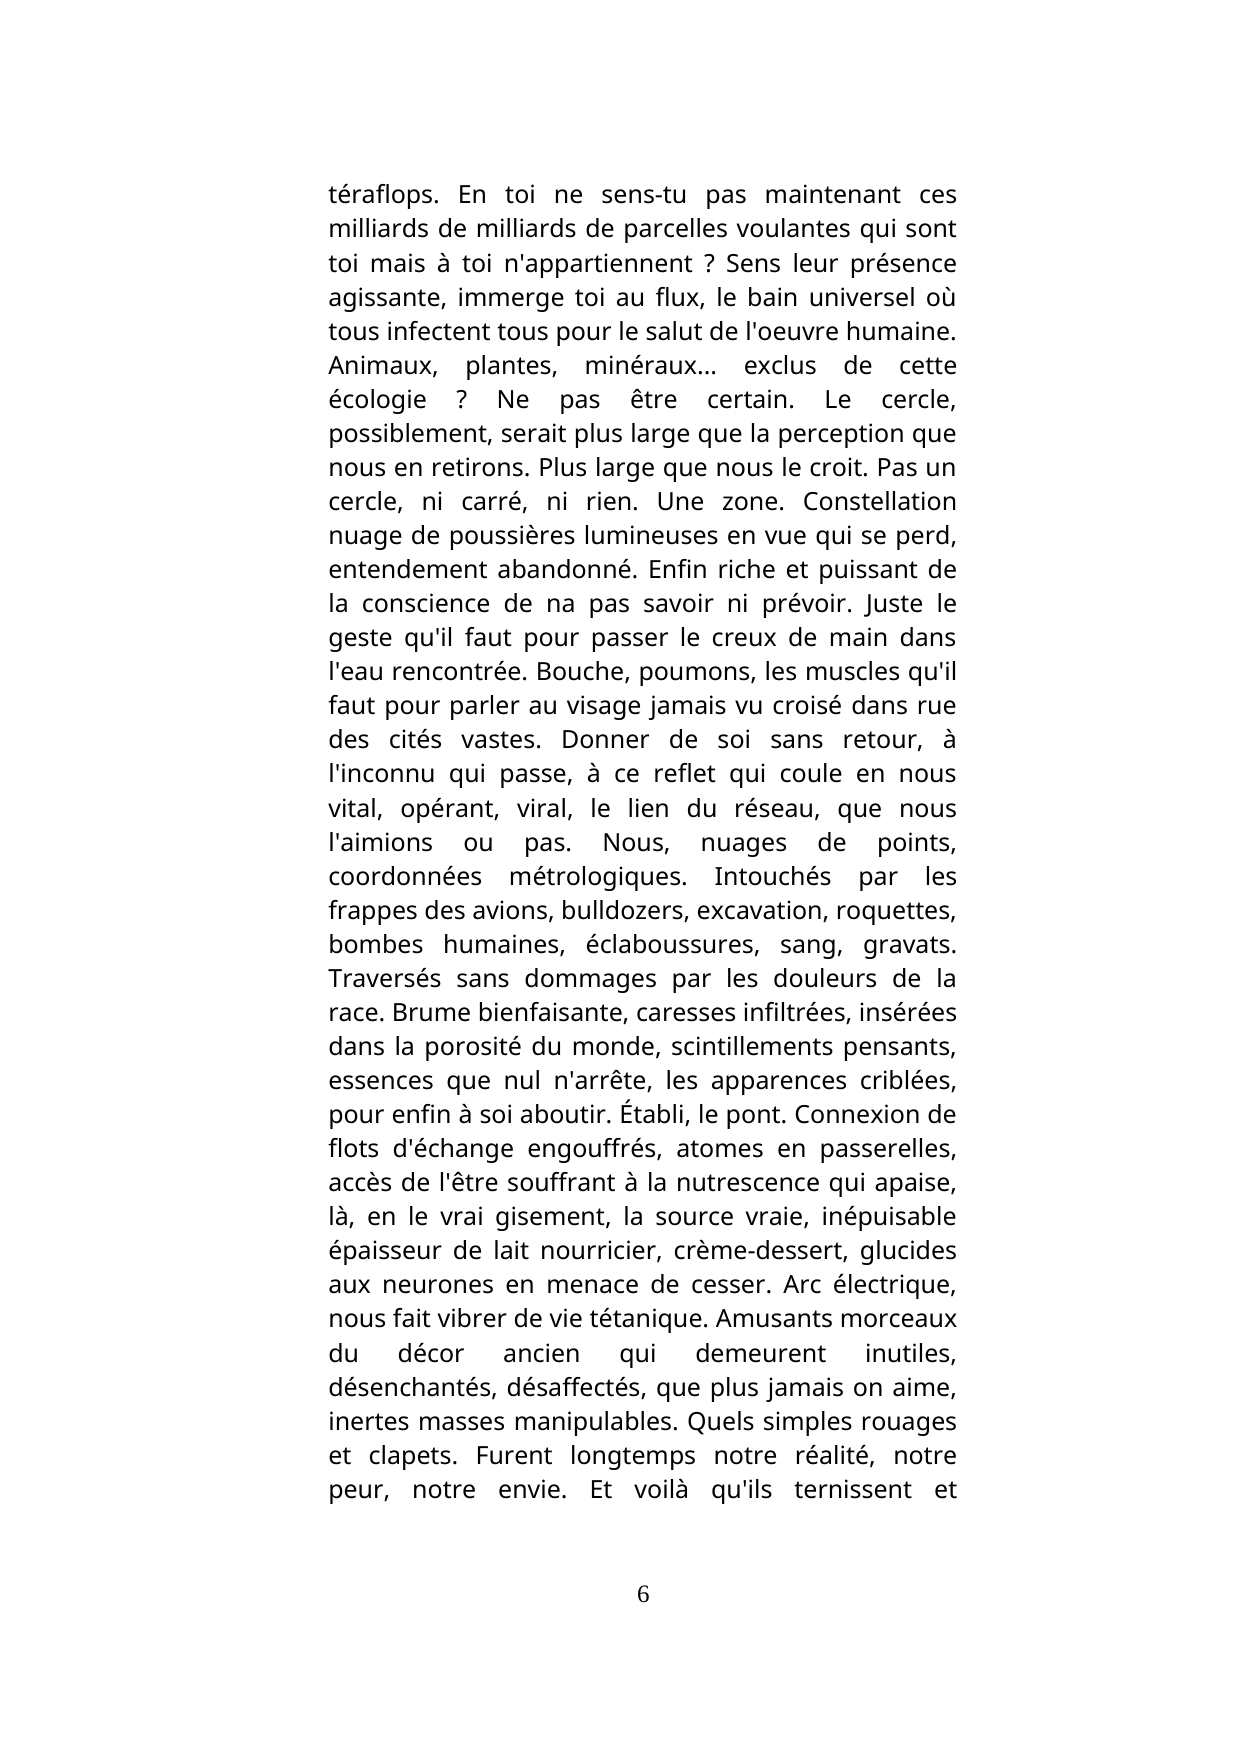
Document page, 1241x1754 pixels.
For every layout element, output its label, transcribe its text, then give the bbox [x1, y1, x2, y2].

text téraflops. En toi ne sens-tu pas maintenant ces milliards de milliards de parcelles voulantes qui sont toi mais à toi n'appartiennent ? Sens leur présence agissante, immerge toi au flux, le bain universel où tous infectent tous pour le salut de l'oeuvre humaine. Animaux, plantes, minéraux... exclus de cette écologie ? Ne pas être certain. Le cercle, possiblement, serait plus large que la perception que nous en retirons. Plus large que nous le croit. Pas un cercle, ni carré, ni rien. Une zone. Constellation nuage de poussières lumineuses en vue qui se perd, entendement abandonné. Enfin riche et puissant de la conscience de na pas savoir ni prévoir. Juste le geste qu'il faut pour passer le creux de main dans l'eau rencontrée. Bouche, poumons, les muscles qu'il faut pour parler au visage jamais vu croisé dans rue des cités vastes. Donner de soi sans retour, à l'inconnu qui passe, à ce reflet qui coule en nous vital, opérant, viral, le lien du réseau, que nous l'aimions ou pas. Nous, nuages de points, coordonnées métrologiques. Intouchés par les frappes des avions, bulldozers, excavation, roquettes, bombes humaines, éclaboussures, sang, gravats. Traversés sans dommages par les douleurs de la race. Brume bienfaisante, caresses infiltrées, insérées dans la porosité du monde, scintillements pensants, essences que nul n'arrête, les apparences criblées, pour enfin à soi aboutir. Établi, le pont. Connexion de flots d'échange engouffrés, atomes en passerelles, accès de l'être souffrant à la nutrescence qui apaise, là, en le vrai gisement, la source vraie, inépuisable épaisseur de lait nourricier, crème-dessert, glucides aux neurones en menace de cesser. Arc électrique, nous fait vibrer de vie tétanique. Amusants morceaux du décor ancien qui demeurent inutiles, désenchantés, désaffectés, que plus jamais on aime, inertes masses manipulables. Quels simples rouages et clapets. Furent longtemps notre réalité, notre peur, notre envie. Et voilà qu'ils ternissent et [328, 177, 958, 1506]
